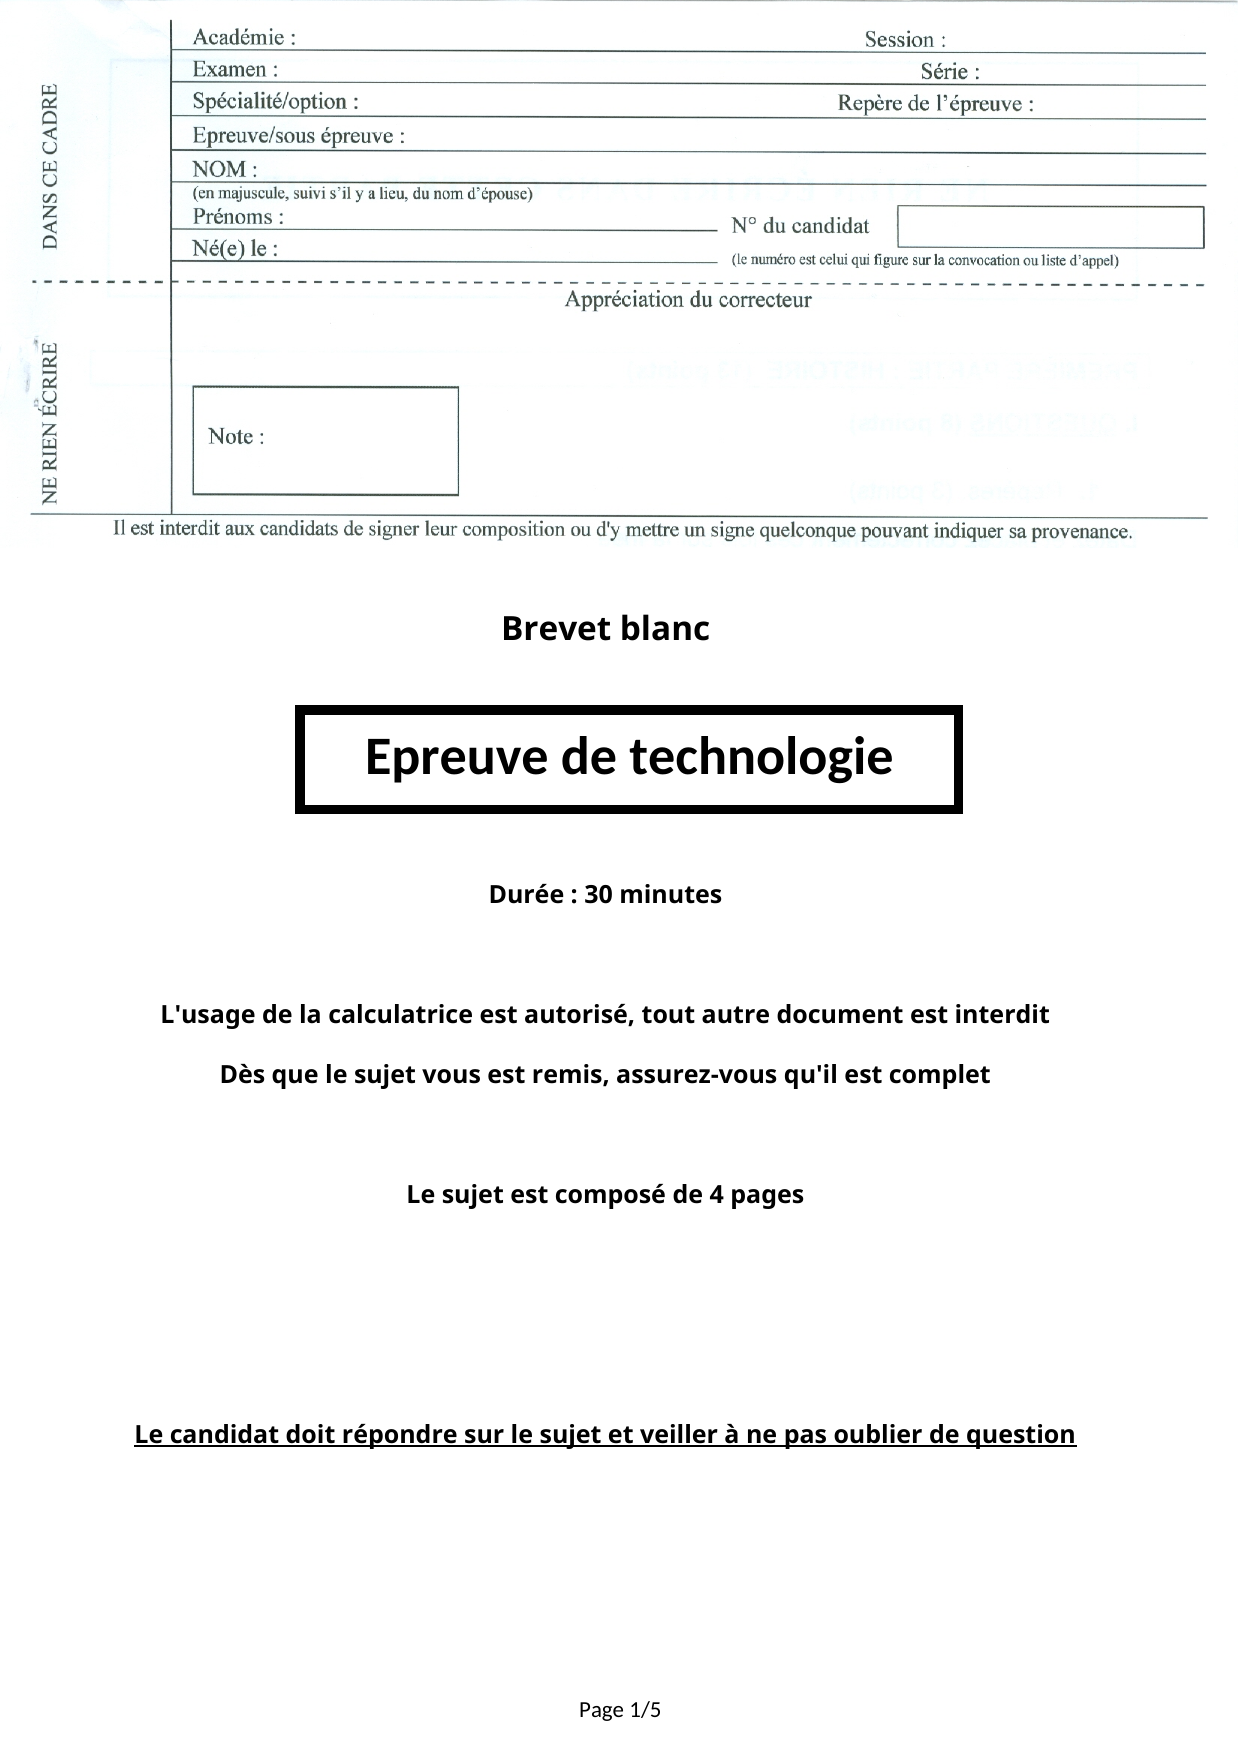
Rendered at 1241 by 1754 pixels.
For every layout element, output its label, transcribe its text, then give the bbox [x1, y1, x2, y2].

text Le candidat doit répondre sur le sujet et veiller à ne pas oublier de question [59, 1416, 1152, 1451]
text Brevet blanc [59, 604, 1152, 650]
text Durée : 30 minutes [59, 876, 1152, 911]
text Le sujet est composé de 4 pages [59, 1176, 1152, 1211]
text Epreuve de technologie [320, 722, 939, 788]
text L'usage de la calculatrice est autorisé, tout autre document est interdit [59, 996, 1152, 1031]
text Dès que le sujet vous est remis, assurez-vous qu'il est complet [59, 1056, 1152, 1091]
